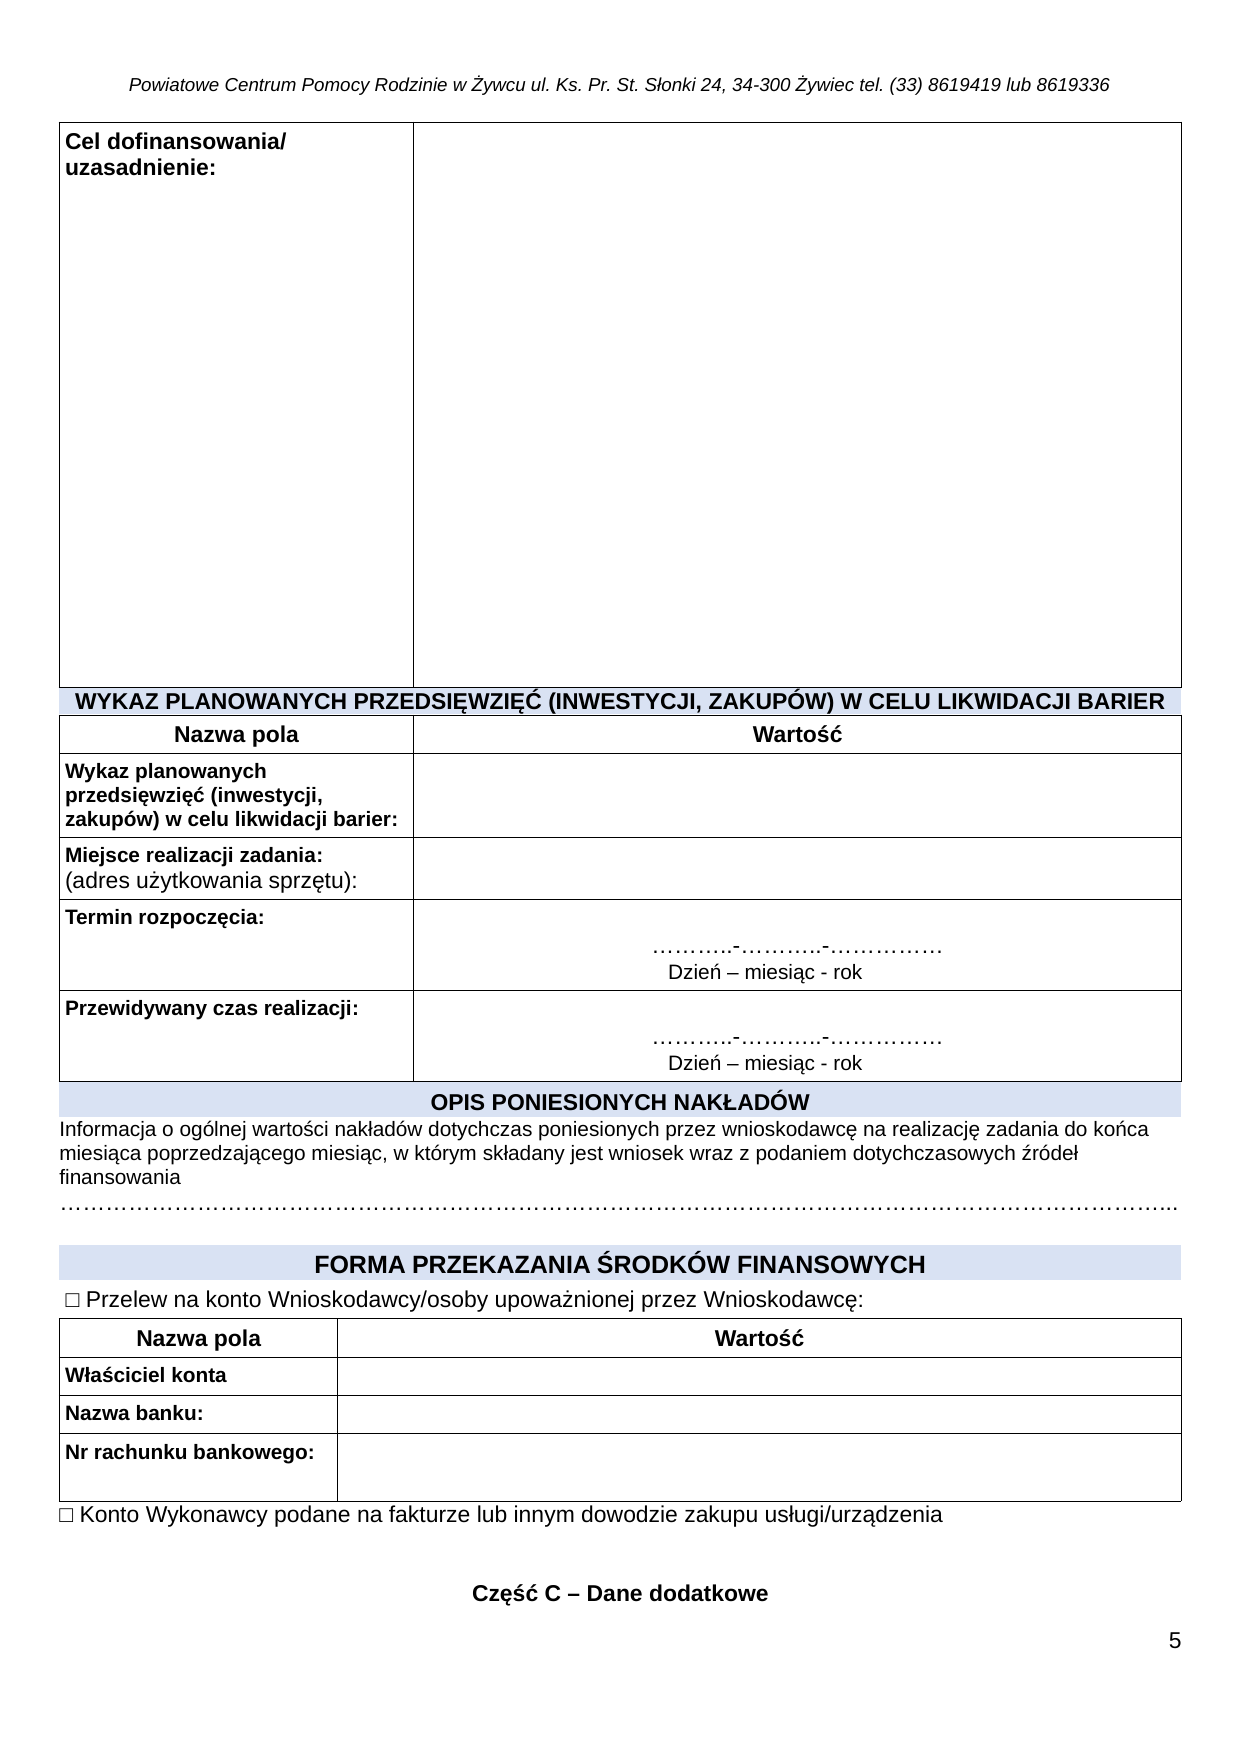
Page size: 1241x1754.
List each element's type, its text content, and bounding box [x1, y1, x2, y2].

text Informacja o ogólnej wartości nakładów dotychczas poniesionych przez wnioskodawcę na realizację zadania do końca miesiąca poprzedzającego miesiąc, w którym składany jest wniosek wraz z podaniem dotychczasowych źródeł finansowania [59, 1117, 1181, 1189]
table_cell Przewidywany czas realizacji: [60, 991, 413, 1081]
table_cell Termin rozpoczęcia: [60, 900, 413, 990]
table_cell Miejsce realizacji zadania: (adres użytkowania sprzętu): [60, 838, 413, 899]
table_cell [338, 1358, 1181, 1395]
table_cell [414, 123, 1181, 687]
text □ Konto Wykonawcy podane na fakturze lub innym dowodzie zakupu usługi/urządzenia [59, 1502, 1181, 1527]
table_cell ………..-………..-…………… Dzień – miesiąc - rok [414, 900, 1181, 990]
subtitle WYKAZ PLANOWANYCH PRZEDSIĘWZIĘĆ (INWESTYCJI, ZAKUPÓW) W CELU LIKWIDACJI BARIER [59, 688, 1181, 714]
table_cell Cel dofinansowania/ uzasadnienie: [60, 123, 413, 687]
table_header Nazwa pola [60, 716, 413, 753]
table_header Wartość [414, 716, 1181, 753]
subtitle Część C – Dane dodatkowe [59, 1580, 1181, 1607]
table_cell ………..-………..-…………… Dzień – miesiąc - rok [414, 991, 1181, 1081]
table_cell Wykaz planowanych przedsięwzięć (inwestycji, zakupów) w celu likwidacji barier: [60, 754, 413, 837]
table_cell [414, 838, 1181, 899]
table_cell [338, 1396, 1181, 1433]
text ………………………………………………………………………………………………………………………………... [59, 1189, 1181, 1215]
table_cell Nr rachunku bankowego: [60, 1434, 337, 1501]
table_cell [338, 1434, 1181, 1501]
table_header Wartość [338, 1319, 1181, 1357]
table_cell Nazwa banku: [60, 1396, 337, 1433]
subtitle FORMA PRZEKAZANIA ŚRODKÓW FINANSOWYCH [59, 1245, 1181, 1280]
text □ Przelew na konto Wnioskodawcy/osoby upoważnionej przez Wnioskodawcę: [59, 1286, 1181, 1312]
table_cell Właściciel konta [60, 1358, 337, 1395]
subtitle OPIS PONIESIONYCH NAKŁADÓW [59, 1082, 1181, 1117]
table_cell [414, 754, 1181, 837]
table_header Nazwa pola [60, 1319, 337, 1357]
